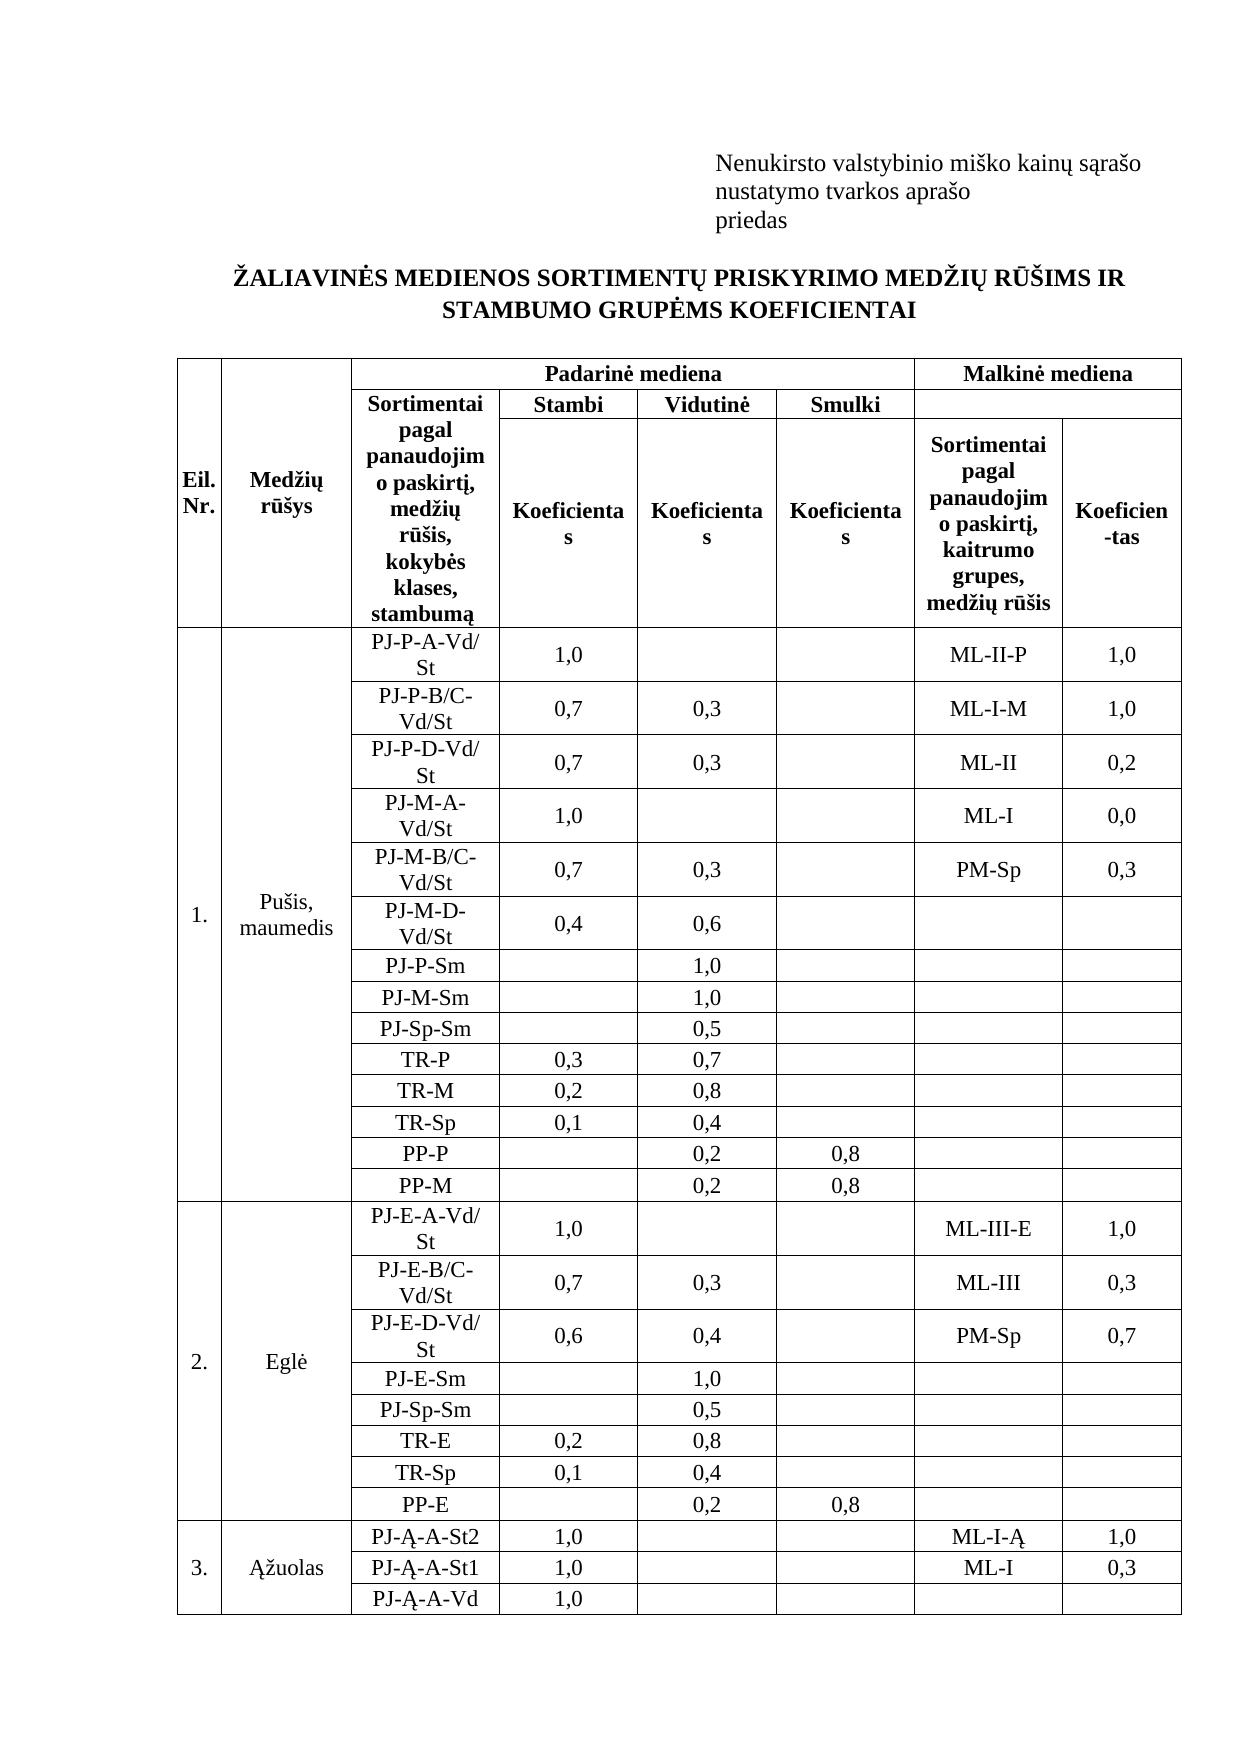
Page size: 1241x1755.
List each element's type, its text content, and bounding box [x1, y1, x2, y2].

table_header Medžių rūšys [222, 359, 351, 627]
table_cell 0,1 [500, 1107, 637, 1137]
table_cell [1063, 1395, 1181, 1425]
table_cell TR-P [352, 1044, 499, 1074]
table_cell 1,0 [500, 789, 637, 842]
text Nenukirsto valstybinio miško kainų sąrašo [709, 148, 1181, 176]
table_cell [638, 1521, 776, 1551]
table_cell 0,2 [500, 1426, 637, 1456]
table_cell [500, 950, 637, 981]
table_cell [1063, 1457, 1181, 1487]
table_cell [915, 1395, 1062, 1425]
table_cell Stambi [500, 390, 637, 418]
table_cell 1,0 [638, 1363, 776, 1393]
table_cell PJ-M-Sm [352, 982, 499, 1012]
table_cell [915, 897, 1062, 949]
table_cell [777, 1457, 914, 1487]
table_cell PJ-P-A-Vd/St [352, 628, 499, 681]
table_cell 0,3 [638, 1256, 776, 1308]
table_cell ML-III-E [915, 1202, 1062, 1255]
table_cell Koeficien-tas [1063, 419, 1181, 627]
table_cell [1063, 1044, 1181, 1074]
table_cell [777, 1521, 914, 1551]
table_cell [500, 1013, 637, 1043]
table_cell 0,7 [500, 1256, 637, 1308]
table_header Malkinė mediena [915, 359, 1181, 389]
table_cell 1,0 [638, 950, 776, 981]
table_cell [1063, 1138, 1181, 1168]
table_cell [777, 1552, 914, 1582]
table_cell 0,3 [638, 843, 776, 896]
table_cell PJ-Sp-Sm [352, 1013, 499, 1043]
table_cell [777, 1202, 914, 1255]
table_cell ML-II-P [915, 628, 1062, 681]
table_cell 0,7 [500, 843, 637, 896]
table_cell Koeficientas [500, 419, 637, 627]
table_cell PJ-Ą-A-St1 [352, 1552, 499, 1582]
table_cell ML-I-M [915, 682, 1062, 734]
table_cell PJ-P-B/C-Vd/St [352, 682, 499, 734]
table_cell 0,3 [638, 682, 776, 734]
table_cell PJ-M-B/C-Vd/St [352, 843, 499, 896]
table_cell [638, 1552, 776, 1582]
table_cell [500, 1488, 637, 1520]
table_cell Pušis, maumedis [222, 628, 351, 1201]
table_cell [777, 1363, 914, 1393]
table_header Padarinė mediena [352, 359, 914, 389]
table_cell Koeficientas [638, 419, 776, 627]
table_cell 1,0 [1063, 1202, 1181, 1255]
table_cell [777, 682, 914, 734]
table_cell PJ-E-B/C-Vd/St [352, 1256, 499, 1308]
table_cell 0,6 [500, 1310, 637, 1362]
table_cell 0,6 [638, 897, 776, 949]
table_cell [1063, 1426, 1181, 1456]
table_cell PJ-P-Sm [352, 950, 499, 981]
table_cell [777, 735, 914, 788]
table_cell 0,8 [638, 1075, 776, 1106]
table_cell 0,3 [1063, 1552, 1181, 1582]
table_cell 0,4 [638, 1457, 776, 1487]
table_cell 0,0 [1063, 789, 1181, 842]
table_cell 0,2 [638, 1488, 776, 1520]
table_cell [915, 1169, 1062, 1201]
table_cell 1,0 [1063, 682, 1181, 734]
table_cell [777, 789, 914, 842]
table_cell 0,8 [777, 1169, 914, 1201]
table_cell [500, 1138, 637, 1168]
table_cell 1,0 [1063, 628, 1181, 681]
table_cell ML-I [915, 1552, 1062, 1582]
table_cell [638, 1584, 776, 1614]
table_cell 0,7 [638, 1044, 776, 1074]
table_cell 0,2 [1063, 735, 1181, 788]
table_cell [1063, 1169, 1181, 1201]
table_cell 1. [178, 628, 221, 1201]
table_cell 0,2 [638, 1138, 776, 1168]
table_header Eil. Nr. [178, 359, 221, 627]
table_cell 1,0 [1063, 1521, 1181, 1551]
table_cell 3. [178, 1521, 221, 1614]
table_cell [1063, 950, 1181, 981]
table_cell [777, 1584, 914, 1614]
text priedas [709, 205, 1181, 234]
table_cell PJ-Sp-Sm [352, 1395, 499, 1425]
table_cell [1063, 982, 1181, 1012]
table_cell [915, 1426, 1062, 1456]
table_cell [915, 1457, 1062, 1487]
table_cell 0,3 [1063, 1256, 1181, 1308]
table_cell TR-E [352, 1426, 499, 1456]
table_cell [500, 1363, 637, 1393]
table_cell 0,1 [500, 1457, 637, 1487]
table_cell [777, 1075, 914, 1106]
table_cell PJ-M-A-Vd/St [352, 789, 499, 842]
table_cell [1063, 1075, 1181, 1106]
table_cell [777, 982, 914, 1012]
text ŽALIAVINĖS MEDIENOS SORTIMENTŲ PRISKYRIMO MEDŽIŲ RŪŠIMS IR STAMBUMO GRUPĖMS KOEFICIENTAI [177, 263, 1181, 324]
table_cell [777, 1310, 914, 1362]
table_cell TR-M [352, 1075, 499, 1106]
table_cell 0,4 [500, 897, 637, 949]
table_cell 1,0 [500, 1202, 637, 1255]
table_cell 0,4 [638, 1310, 776, 1362]
table_cell Sortimentai pagal panaudojimo paskirtį, medžių rūšis, kokybės klases, stambumą [352, 390, 499, 627]
table_cell [915, 950, 1062, 981]
table_cell Koeficientas [777, 419, 914, 627]
table_cell PP-E [352, 1488, 499, 1520]
table_cell [1063, 1488, 1181, 1520]
table_cell Eglė [222, 1202, 351, 1520]
table_cell PJ-M-D-Vd/St [352, 897, 499, 949]
table_cell [915, 1044, 1062, 1074]
table_cell 2. [178, 1202, 221, 1520]
table_cell [915, 1107, 1062, 1137]
table_cell PJ-P-D-Vd/St [352, 735, 499, 788]
table_cell 0,7 [1063, 1310, 1181, 1362]
table_cell [777, 843, 914, 896]
table_cell [915, 1138, 1062, 1168]
table_cell TR-Sp [352, 1107, 499, 1137]
table_cell 1,0 [500, 628, 637, 681]
table_cell 0,7 [500, 682, 637, 734]
table_cell [777, 1107, 914, 1137]
table_cell PM-Sp [915, 843, 1062, 896]
table_cell Sortimentai pagal panaudojimo paskirtį, kaitrumo grupes, medžių rūšis [915, 419, 1062, 627]
table_cell 0,2 [638, 1169, 776, 1201]
table_cell [1063, 1584, 1181, 1614]
table_cell PJ-E-Sm [352, 1363, 499, 1393]
table_cell 0,4 [638, 1107, 776, 1137]
table_cell PM-Sp [915, 1310, 1062, 1362]
table_cell [638, 789, 776, 842]
table_cell 0,8 [777, 1488, 914, 1520]
table_cell [777, 1044, 914, 1074]
table_cell [777, 950, 914, 981]
table_cell ML-II [915, 735, 1062, 788]
table_cell 1,0 [500, 1521, 637, 1551]
table_cell 0,3 [638, 735, 776, 788]
table_cell 0,8 [638, 1426, 776, 1456]
table_cell [1063, 1363, 1181, 1393]
table_cell [777, 1395, 914, 1425]
table_cell [500, 982, 637, 1012]
table_cell [915, 390, 1181, 418]
table_cell [777, 1426, 914, 1456]
table_cell PJ-E-D-Vd/St [352, 1310, 499, 1362]
table_cell [1063, 1107, 1181, 1137]
table_cell 1,0 [500, 1552, 637, 1582]
table_cell [915, 1013, 1062, 1043]
table_cell [777, 1013, 914, 1043]
table_cell Vidutinė [638, 390, 776, 418]
table_cell PJ-E-A-Vd/St [352, 1202, 499, 1255]
table_cell Smulki [777, 390, 914, 418]
table_cell 1,0 [638, 982, 776, 1012]
table_cell [915, 1075, 1062, 1106]
table_cell PJ-Ą-A-Vd [352, 1584, 499, 1614]
table_cell [500, 1395, 637, 1425]
text nustatymo tvarkos aprašo [709, 176, 1181, 205]
table_cell [1063, 1013, 1181, 1043]
table_cell [915, 982, 1062, 1012]
table_cell [638, 628, 776, 681]
table_cell ML-I-Ą [915, 1521, 1062, 1551]
table_cell 0,5 [638, 1013, 776, 1043]
table_cell TR-Sp [352, 1457, 499, 1487]
table_cell [915, 1584, 1062, 1614]
table_cell [777, 1256, 914, 1308]
table_cell PP-P [352, 1138, 499, 1168]
table_cell [1063, 897, 1181, 949]
table_cell [638, 1202, 776, 1255]
table_cell [777, 628, 914, 681]
table_cell 1,0 [500, 1584, 637, 1614]
table_cell 0,8 [777, 1138, 914, 1168]
table_cell [915, 1488, 1062, 1520]
table_cell PJ-Ą-A-St2 [352, 1521, 499, 1551]
table_cell PP-M [352, 1169, 499, 1201]
table_cell 0,5 [638, 1395, 776, 1425]
table_cell 0,3 [500, 1044, 637, 1074]
table_cell 0,2 [500, 1075, 637, 1106]
table_cell ML-III [915, 1256, 1062, 1308]
table_cell 0,7 [500, 735, 637, 788]
table_cell [915, 1363, 1062, 1393]
table_cell Ąžuolas [222, 1521, 351, 1614]
table_cell [500, 1169, 637, 1201]
table_cell 0,3 [1063, 843, 1181, 896]
table_cell [777, 897, 914, 949]
table_cell ML-I [915, 789, 1062, 842]
